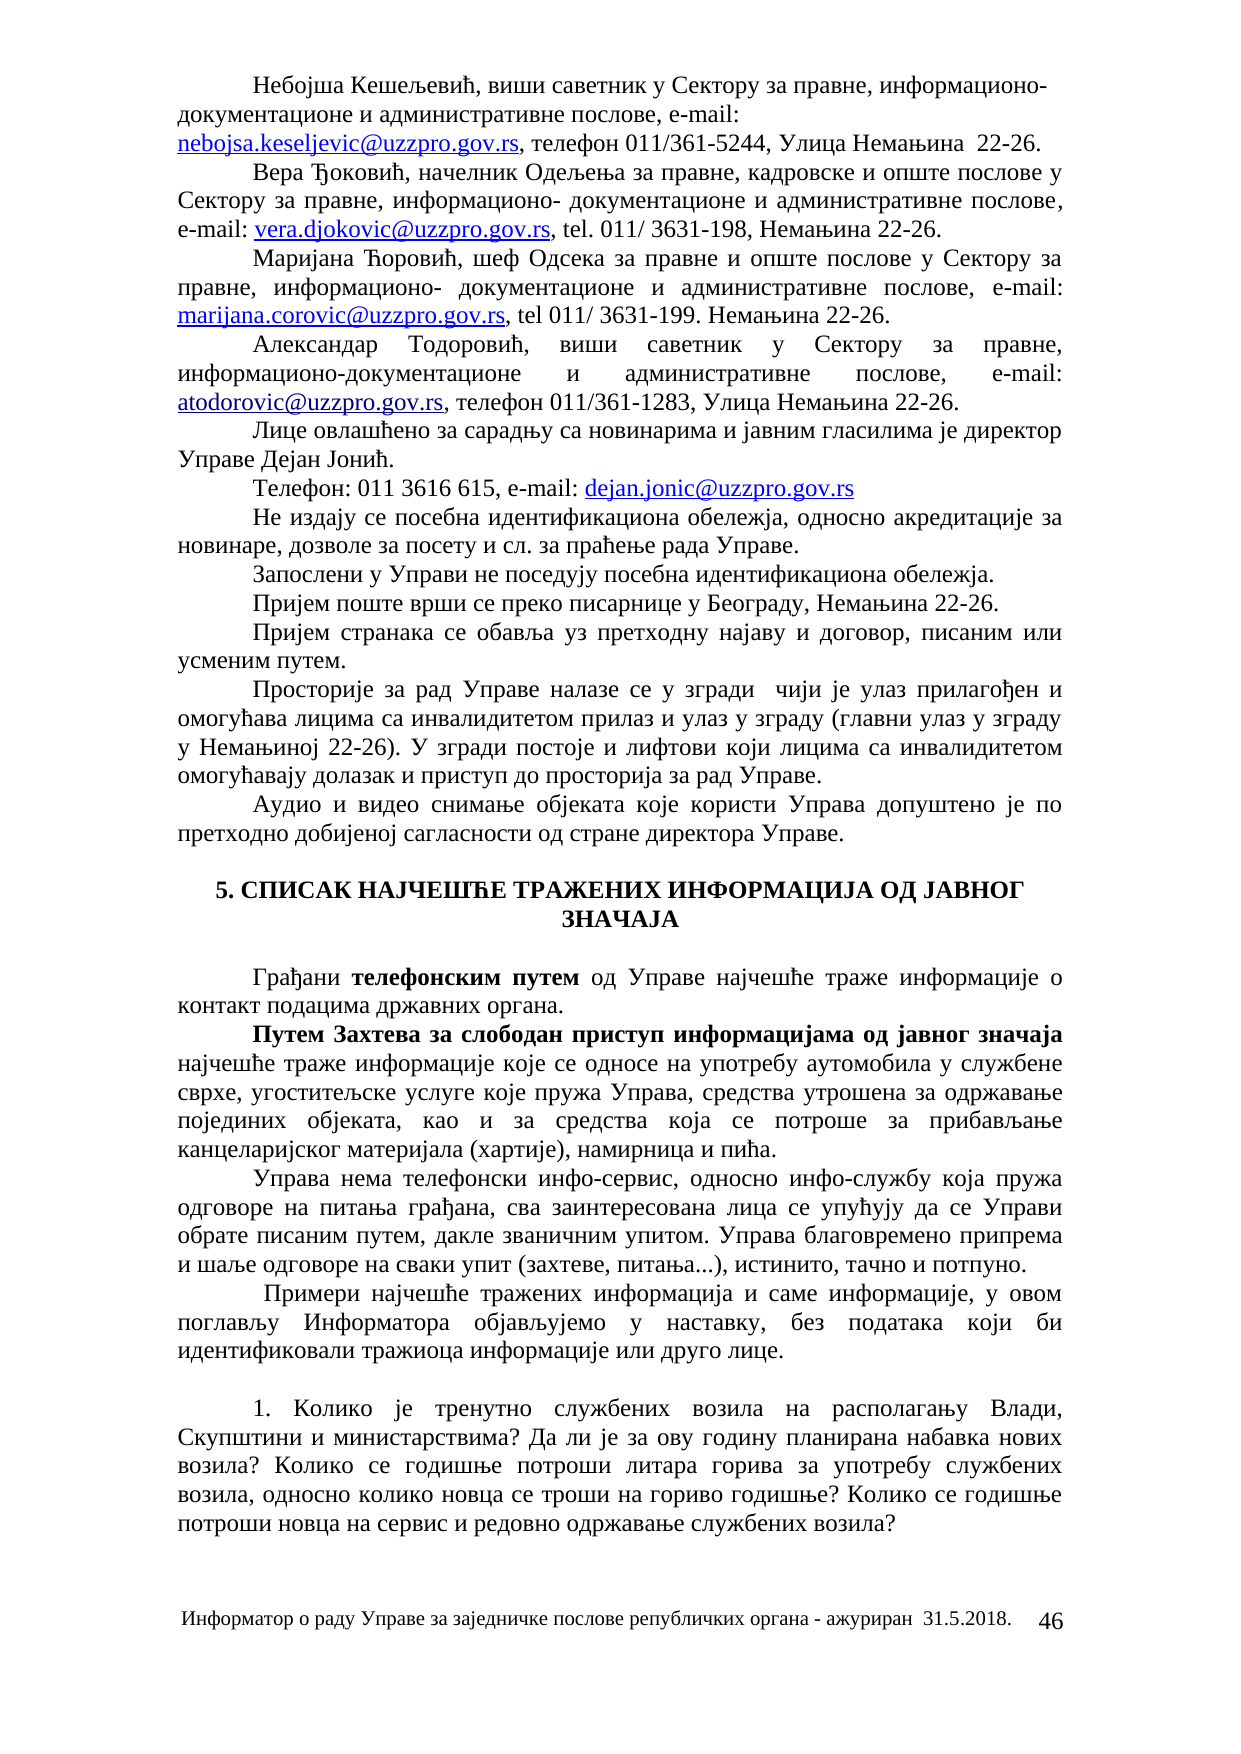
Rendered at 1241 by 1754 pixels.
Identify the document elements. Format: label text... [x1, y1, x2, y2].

text Грађани телефонским путем од Управе најчешће траже информације о контакт подацима државних органа. [177, 962, 1063, 1019]
text Аудио и видео снимање објеката које користи Управа допуштено је по претходно добијеној сагласности од стране директора Управе. [177, 789, 1063, 847]
text 1. Колико је тренутно службених возила на располагању Влади, Скупштини и министарствима? Да ли је за ову годину планирана набавка нових возила? Колико се годишње потроши литара горива за употребу службених возила, односно колико новца се троши на гориво годишње? Колико се годишње потроши новца на сервис и редовно одржавање службених возила? [177, 1393, 1063, 1537]
text Маријана Ћоровић, шеф Одсека за правне и опште послове у Сектору за правне, информационо- документационе и административне послове, e-mail: marijana.corovic@uzzpro.gov.rs, tel 011/ 3631-199. Немањина 22-26. [177, 243, 1063, 329]
text Примери најчешће тражених информација и саме информације, у овом поглављу Информатора објављујемо у наставку, без података који би идентификовали тражиоца информације или друго лице. [177, 1278, 1063, 1364]
text Путем Захтева за слободан приступ информацијама од јавног значаја најчешће траже информације које се односе на употребу аутомобила у службене сврхе, угоститељске услуге које пружа Управа, средства утрошена за одржавање појединих објеката, као и за средства која се потроше за прибављање канцеларијског материјала (хартије), намирница и пића. [177, 1019, 1063, 1163]
text Телефон: 011 3616 615, e-mail: dejan.jonic@uzzpro.gov.rs [177, 473, 1063, 502]
text Вера Ђоковић, начелник Одељења за правне, кадровске и опште послове у Сектору за правне, информационо- документационе и административне послове, e-mail: vera.djokovic@uzzpro.gov.rs, tel. 011/ 3631-198, Немањина 22-26. [177, 157, 1063, 243]
text Лице овлашћено за сарадњу са новинарима и јавним гласилима је директор Управе Дејан Јонић. [177, 415, 1063, 473]
text 5. СПИСАК НАЈЧЕШЋЕ ТРАЖЕНИХ ИНФОРМАЦИЈА ОД ЈАВНОГ ЗНАЧАЈА [177, 875, 1063, 933]
text Запослени у Управи не поседују посебна идентификациона обележја. [177, 559, 1063, 588]
text Просторије за рад Управе налазе се у згради чији је улаз прилагођен и омогућава лицима са инвалидитетом прилаз и улаз у зграду (главни улаз у зграду у Немањиној 22-26). У згради постоје и лифтови који лицима са инвалидитетом омогућавају долазак и приступ до просторија за рад Управе. [177, 674, 1063, 789]
text Небојша Кешељевић, виши саветник у Сектору за правне, информационо-документационе и административне послове, e-mail: nebojsa.keseljevic@uzzpro.gov.rs, телефон 011/361-5244, Улица Немањина 22-26. [177, 70, 1063, 157]
text Не издају се посебна идентификациона обележја, односно акредитације за новинаре, дозволе за посету и сл. за праћење рада Управе. [177, 502, 1063, 559]
text Александар Тодоровић, виши саветник у Сектору за правне, информационо-документационе и административне послове, e-mail: atodorovic@uzzpro.gov.rs, телефон 011/361-1283, Улица Немањина 22-26. [177, 329, 1063, 415]
text Пријем поште врши се преко писарнице у Београду, Немањина 22-26. [177, 588, 1063, 617]
text Управа нема телефонски инфо-сервис, односно инфо-службу која пружа одговоре на питања грађана, сва заинтересована лица се упућују да се Управи обрате писаним путем, дакле званичним упитом. Управа благовремено припрема и шаље одговоре на сваки упит (захтеве, питања...), истинито, тачно и потпуно. [177, 1163, 1063, 1278]
text Пријем странака се обавља уз претходну најаву и договор, писаним или усменим путем. [177, 617, 1063, 674]
